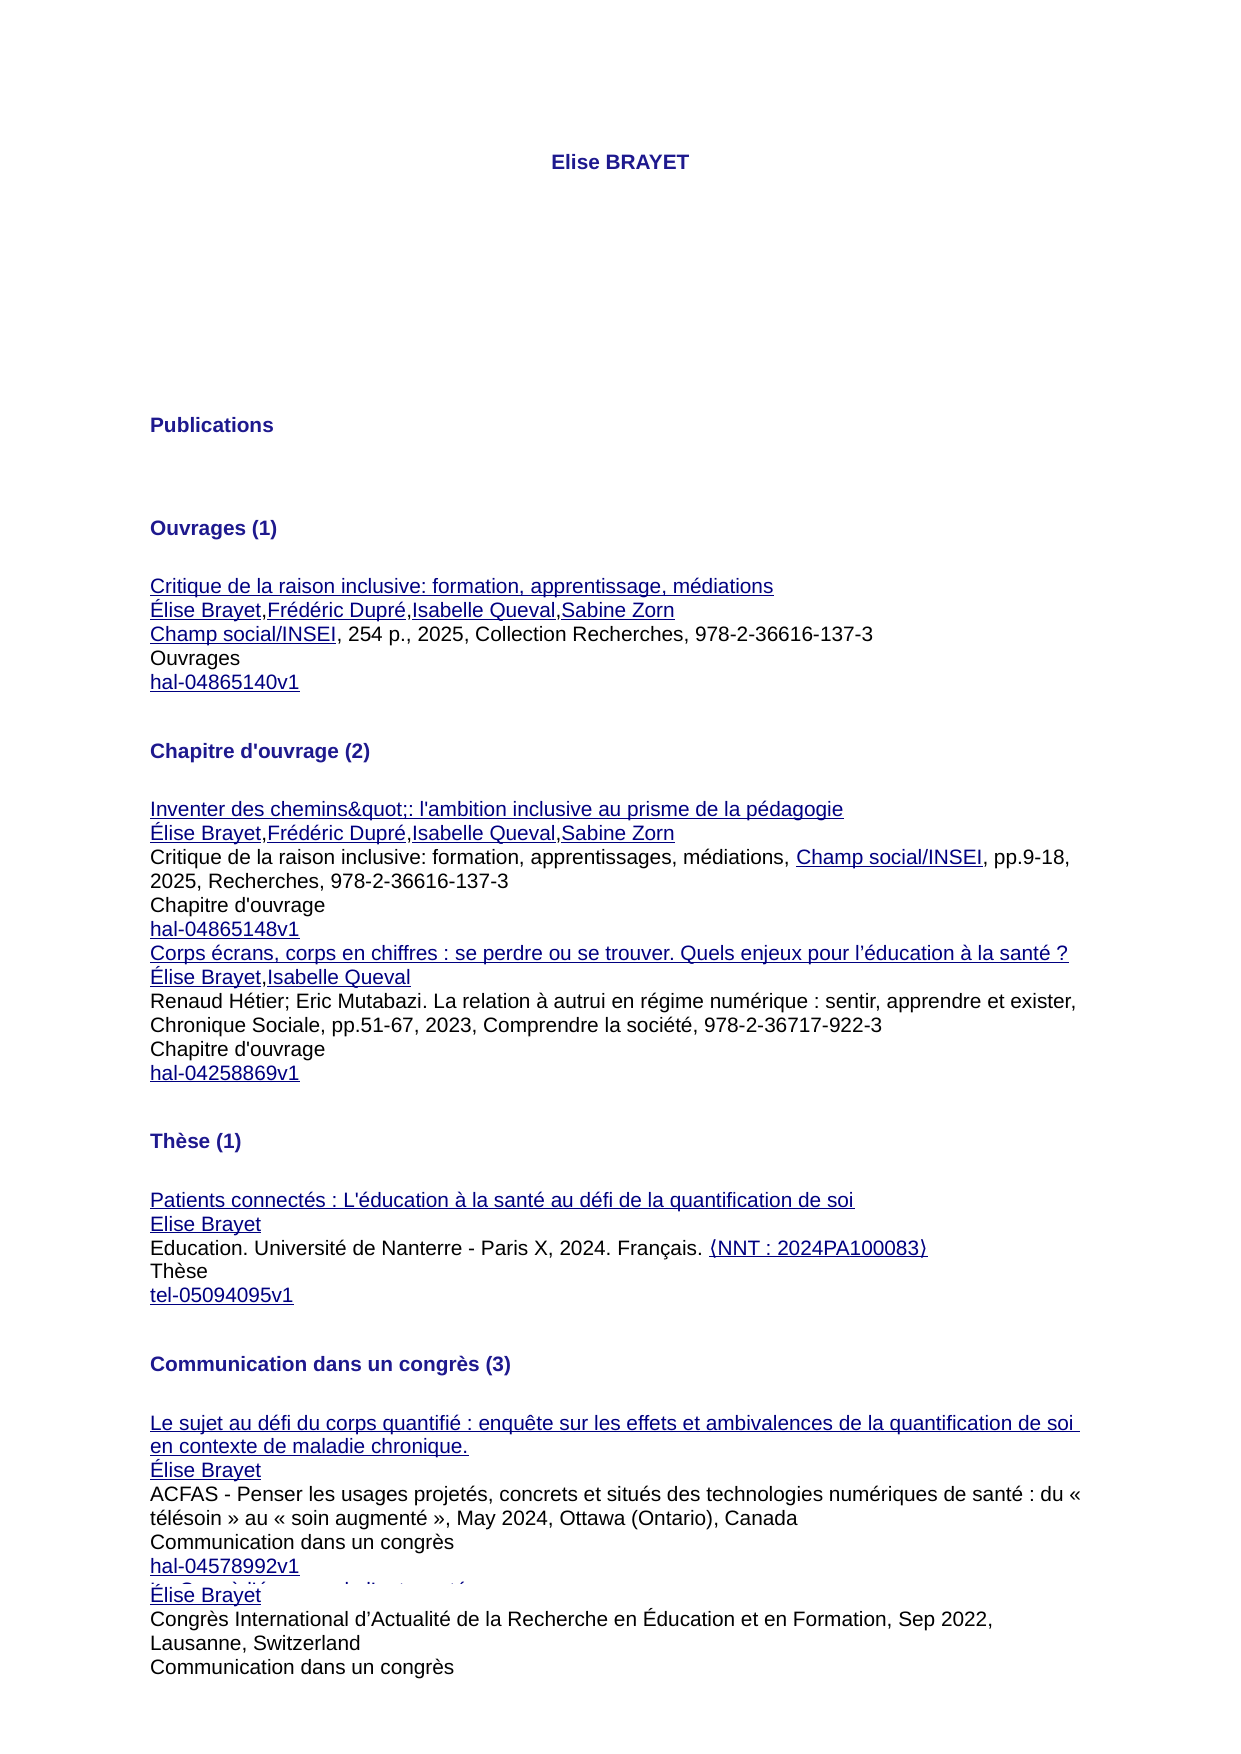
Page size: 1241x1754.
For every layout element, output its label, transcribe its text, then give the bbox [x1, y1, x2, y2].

subtitle Ouvrages (1) [150, 516, 1090, 539]
table_cell Corps écrans, corps en chiffres : se perdre ou se trouver. Quels enjeux pour l’éducation à la santé ? Élise Brayet,Isabelle Queval Renaud Hétier; Eric Mutabazi. La relation à autrui en régime numérique : sentir, apprendre et exister, Chronique Sociale, pp.51-67, 2023, Comprendre la société, 978-2-36717-922-3 Chapitre d'ouvrage hal-04258869v1 [150, 941, 1090, 1084]
table_cell Le Care à l’épreuve de l’autosanté Élise Brayet Congrès International d’Actualité de la Recherche en Éducation et en Formation, Sep 2022, Lausanne, Switzerland Communication dans un congrès [150, 1578, 1090, 1679]
table_header Critique de la raison inclusive: formation, apprentissage, médiations Élise Brayet,Frédéric Dupré,Isabelle Queval,Sabine Zorn Champ social/INSEI, 254 p., 2025, Collection Recherches, 978-2-36616-137-3 Ouvrages hal-04865140v1 [150, 574, 1090, 694]
subtitle Communication dans un congrès (3) [150, 1352, 1090, 1376]
subtitle Thèse (1) [150, 1129, 1090, 1153]
subtitle Elise BRAYET [150, 150, 1090, 174]
subtitle Chapitre d'ouvrage (2) [150, 738, 1090, 762]
table_header Patients connectés : L'éducation à la santé au défi de la quantification de soi Elise Brayet Education. Université de Nanterre - Paris X, 2024. Français. ⟨NNT : 2024PA100083⟩ Thèse tel-05094095v1 [150, 1188, 1090, 1307]
subtitle Publications [150, 412, 1090, 436]
table_header Le sujet au défi du corps quantifié : enquête sur les effets et ambivalences de la quantification de soi en contexte de maladie chronique. Élise Brayet ACFAS - Penser les usages projetés, concrets et situés des technologies numériques de santé : du « télésoin » au « soin augmenté », May 2024, Ottawa (Ontario), Canada Communication dans un congrès hal-04578992v1 [150, 1410, 1090, 1578]
table_header Inventer des chemins&quot;: l'ambition inclusive au prisme de la pédagogie Élise Brayet,Frédéric Dupré,Isabelle Queval,Sabine Zorn Critique de la raison inclusive: formation, apprentissages, médiations, Champ social/INSEI, pp.9-18, 2025, Recherches, 978-2-36616-137-3 Chapitre d'ouvrage hal-04865148v1 [150, 797, 1090, 941]
